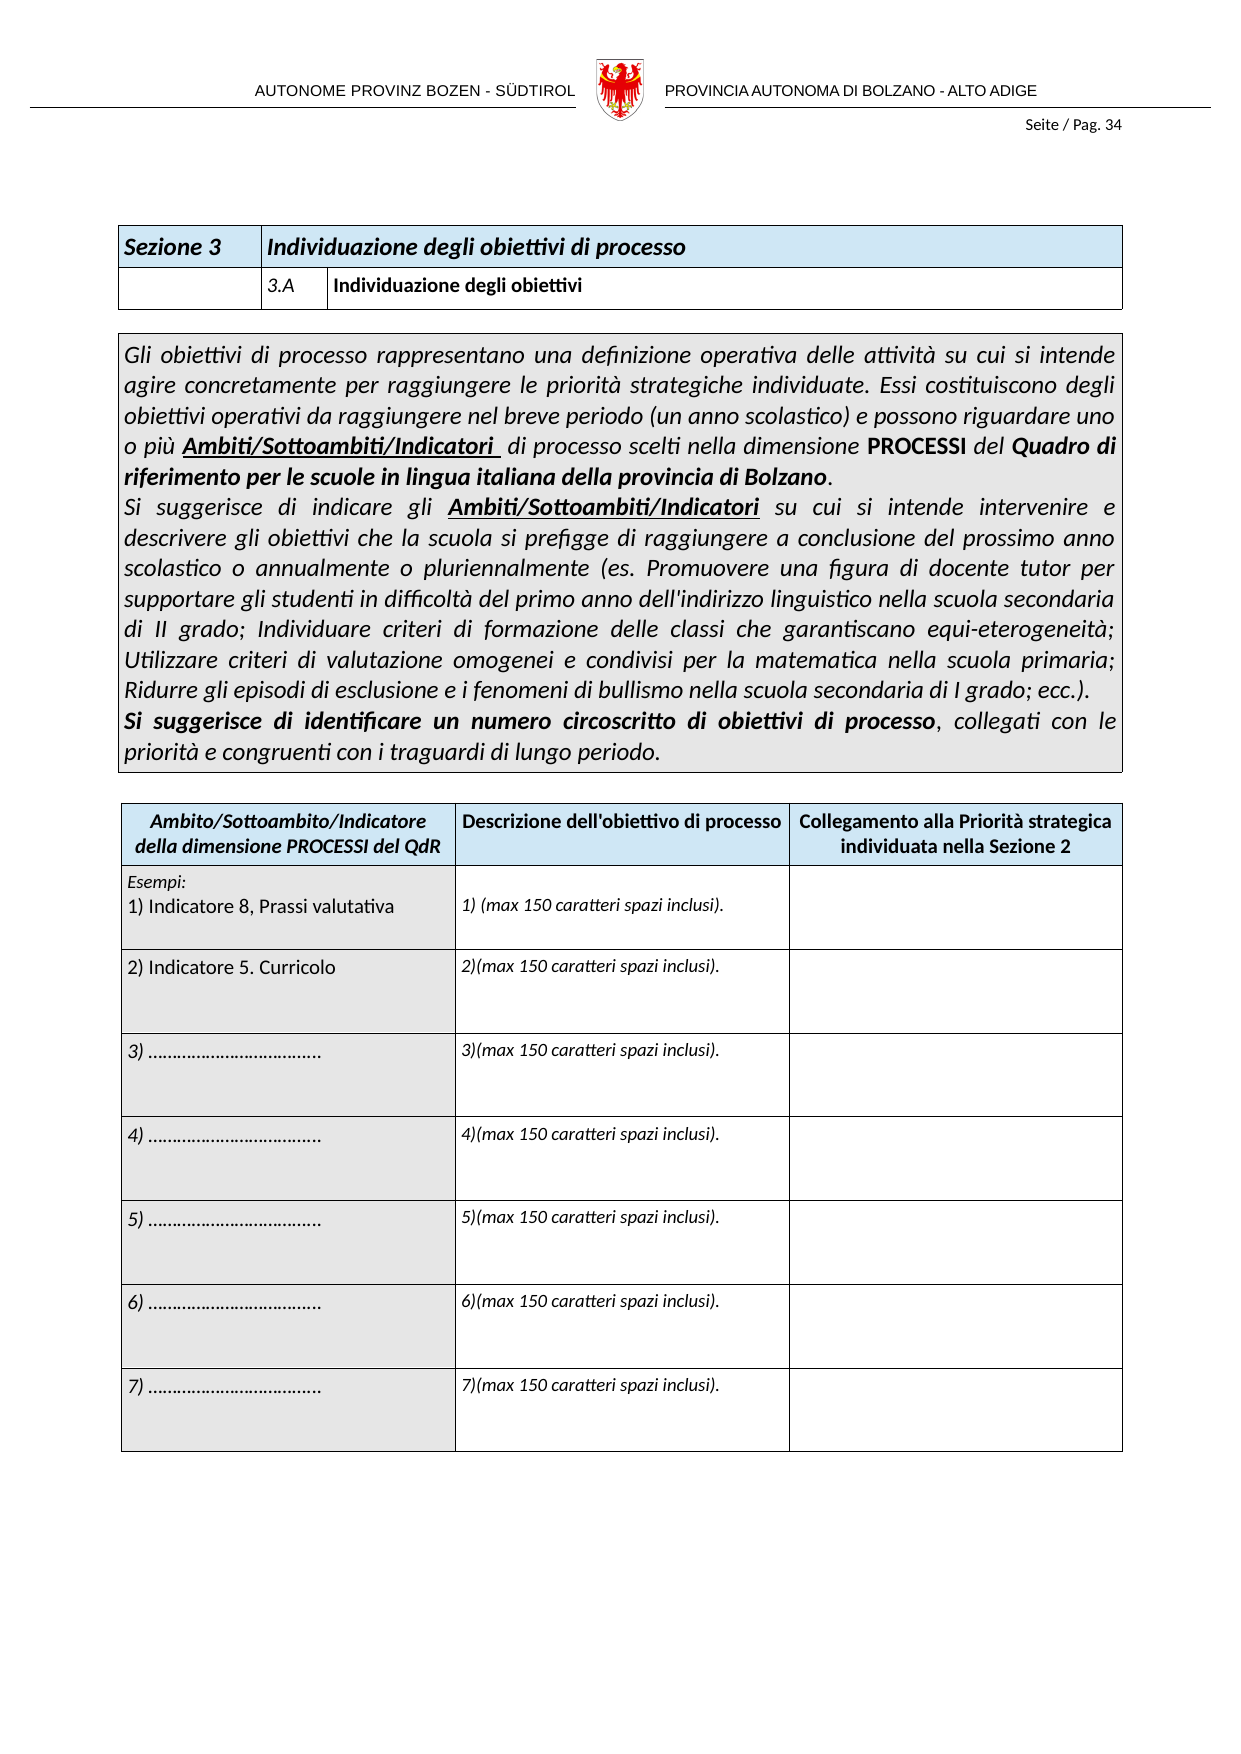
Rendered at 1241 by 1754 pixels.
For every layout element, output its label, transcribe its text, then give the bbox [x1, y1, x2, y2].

table_cell 2)(max 150 caratteri spazi inclusi). [456, 950, 789, 1032]
table_cell [790, 950, 1122, 1032]
table_cell 2) Indicatore 5. Curricolo [122, 950, 455, 1032]
table_cell [790, 866, 1122, 949]
table_cell [790, 1369, 1122, 1451]
table_cell 3) ……………………………... [122, 1034, 455, 1116]
table_header Ambito/Sottoambito/Indicatore della dimensione PROCESSI del QdR [122, 804, 455, 865]
table_cell 4) ……………………………... [122, 1117, 455, 1200]
table_cell [790, 1034, 1122, 1116]
table_cell 4)(max 150 caratteri spazi inclusi). [456, 1117, 789, 1200]
table_cell Esempi: 1) Indicatore 8, Prassi valutativa [122, 866, 455, 949]
table_cell [790, 1117, 1122, 1200]
table_cell [790, 1285, 1122, 1367]
table_cell 3.A [262, 268, 327, 309]
table_header Descrizione dell'obiettivo di processo [456, 804, 789, 865]
table_cell 5)(max 150 caratteri spazi inclusi). [456, 1201, 789, 1284]
table_cell [790, 1201, 1122, 1284]
table_header Gli obiettivi di processo rappresentano una definizione operativa delle attività su cui si intende agire concretamente per raggiungere le priorità strategiche individuate. Essi costituiscono degli obiettivi operativi da raggiungere nel breve periodo (un anno scolastico) e possono riguardare uno o più Ambiti/Sottoambiti/Indicatori di processo scelti nella dimensione PROCESSI del Quadro di riferimento per le scuole in lingua italiana della provincia di Bolzano. Si suggerisce di indicare gli Ambiti/Sottoambiti/Indicatori su cui si intende intervenire e descrivere gli obiettivi che la scuola si prefigge di raggiungere a conclusione del prossimo anno scolastico o annualmente o pluriennalmente (es. Promuovere una figura di docente tutor per supportare gli studenti in difficoltà del primo anno dell'indirizzo linguistico nella scuola secondaria di II grado; Individuare criteri di formazione delle classi che garantiscano equi-eterogeneità; Utilizzare criteri di valutazione omogenei e condivisi per la matematica nella scuola primaria; Ridurre gli episodi di esclusione e i fenomeni di bullismo nella scuola secondaria di I grado; ecc.). Si suggerisce di identificare un numero circoscritto di obiettivi di processo, collegati con le priorità e congruenti con i traguardi di lungo periodo. [119, 334, 1122, 772]
picture [596, 59, 644, 121]
table_cell 3)(max 150 caratteri spazi inclusi). [456, 1034, 789, 1116]
table_cell Individuazione degli obiettivi [328, 268, 1122, 309]
table_cell 7) ……………………………... [122, 1369, 455, 1451]
table_cell 7)(max 150 caratteri spazi inclusi). [456, 1369, 789, 1451]
table_header Sezione 3 [119, 226, 261, 267]
table_cell 6) ……………………………... [122, 1285, 455, 1367]
table_cell 5) ……………………………... [122, 1201, 455, 1284]
table_cell [119, 268, 261, 309]
table_cell 1) (max 150 caratteri spazi inclusi). [456, 866, 789, 949]
table_header Individuazione degli obiettivi di processo [262, 226, 1122, 267]
table_header Collegamento alla Priorità strategica individuata nella Sezione 2 [790, 804, 1122, 865]
table_cell 6)(max 150 caratteri spazi inclusi). [456, 1285, 789, 1367]
